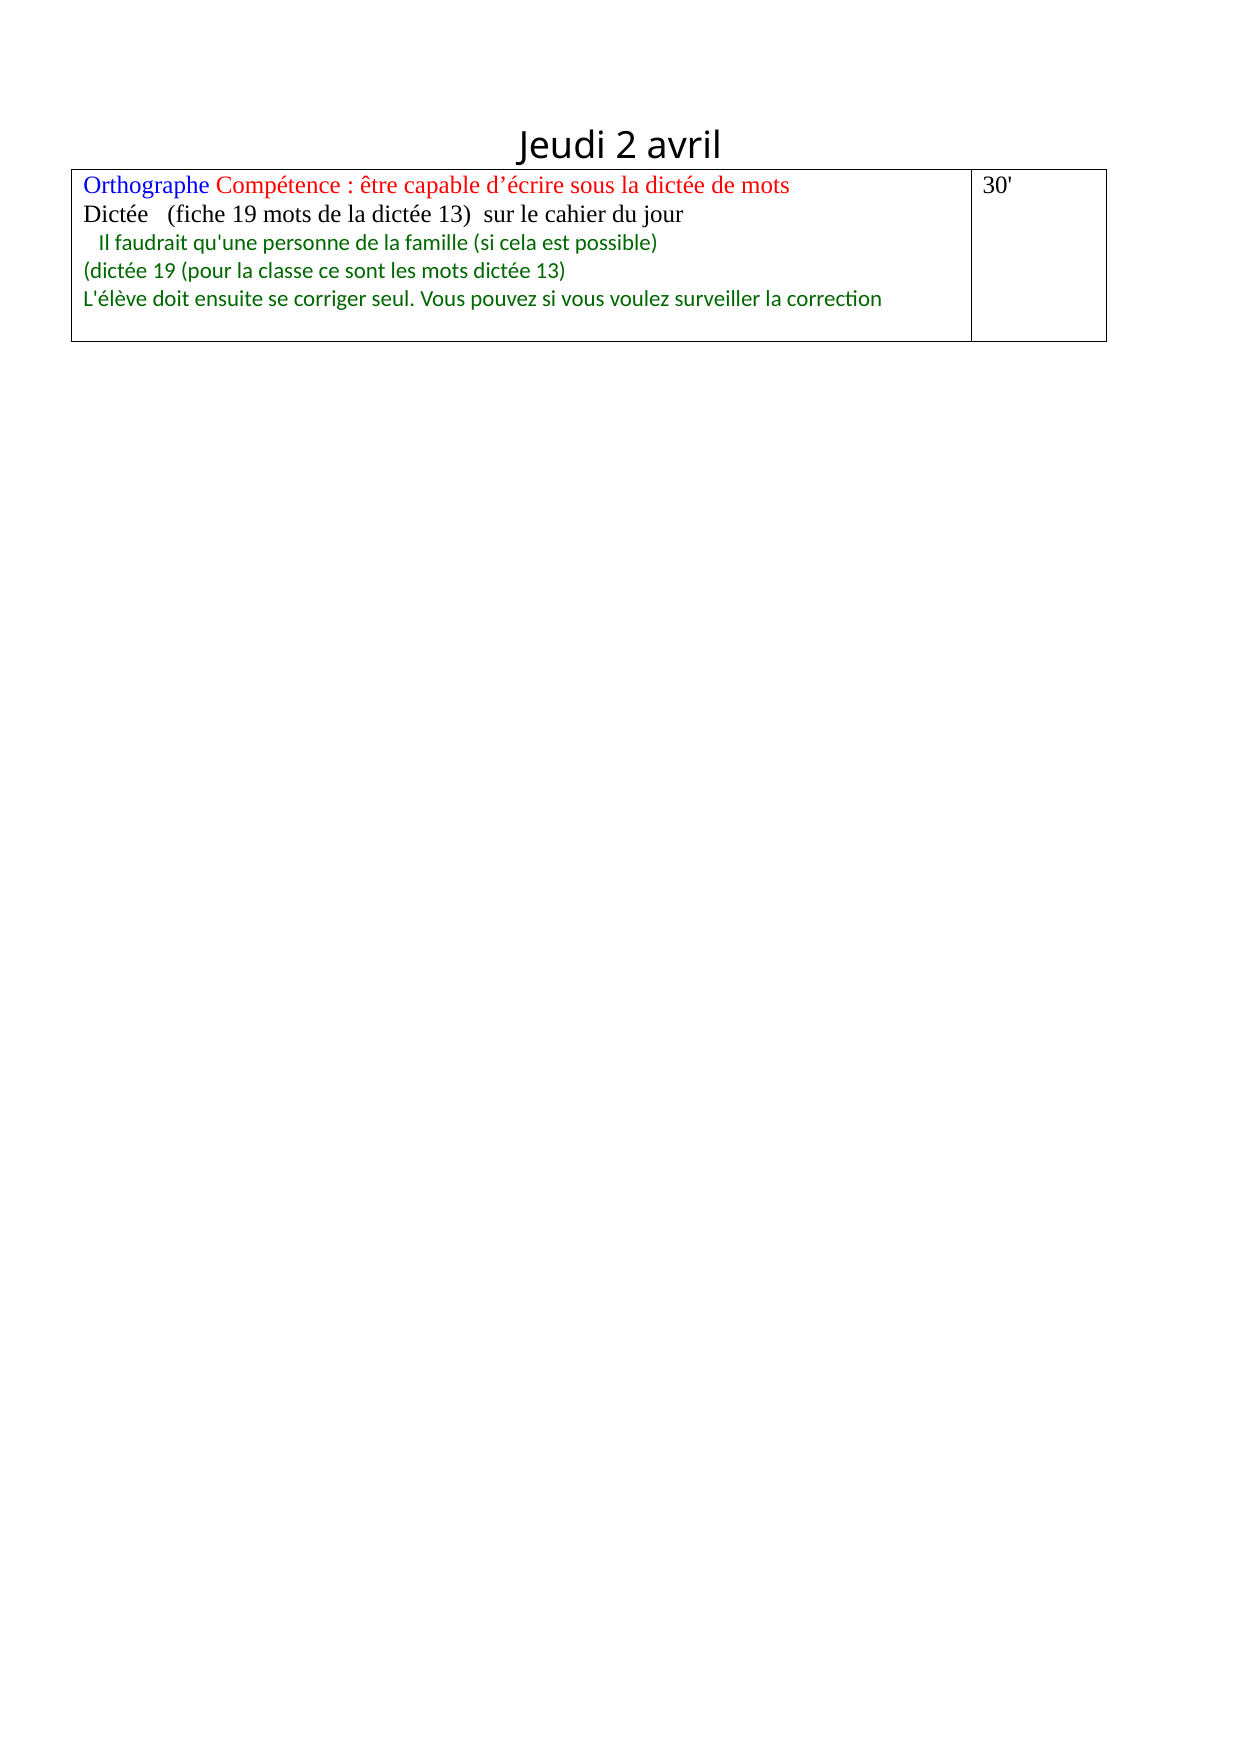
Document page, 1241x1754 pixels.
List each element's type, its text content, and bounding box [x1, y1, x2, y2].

table_header 30' [972, 170, 1106, 341]
text Jeudi 2 avril [118, 118, 1122, 169]
table_header Orthographe Compétence : être capable d’écrire sous la dictée de mots Dictée (fiche 19 mots de la dictée 13) sur le cahier du jour Il faudrait qu'une personne de la famille (si cela est possible) (dictée 19 (pour la classe ce sont les mots dictée 13) L'élève doit ensuite se corriger seul. Vous pouvez si vous voulez surveiller la correction [72, 170, 971, 341]
